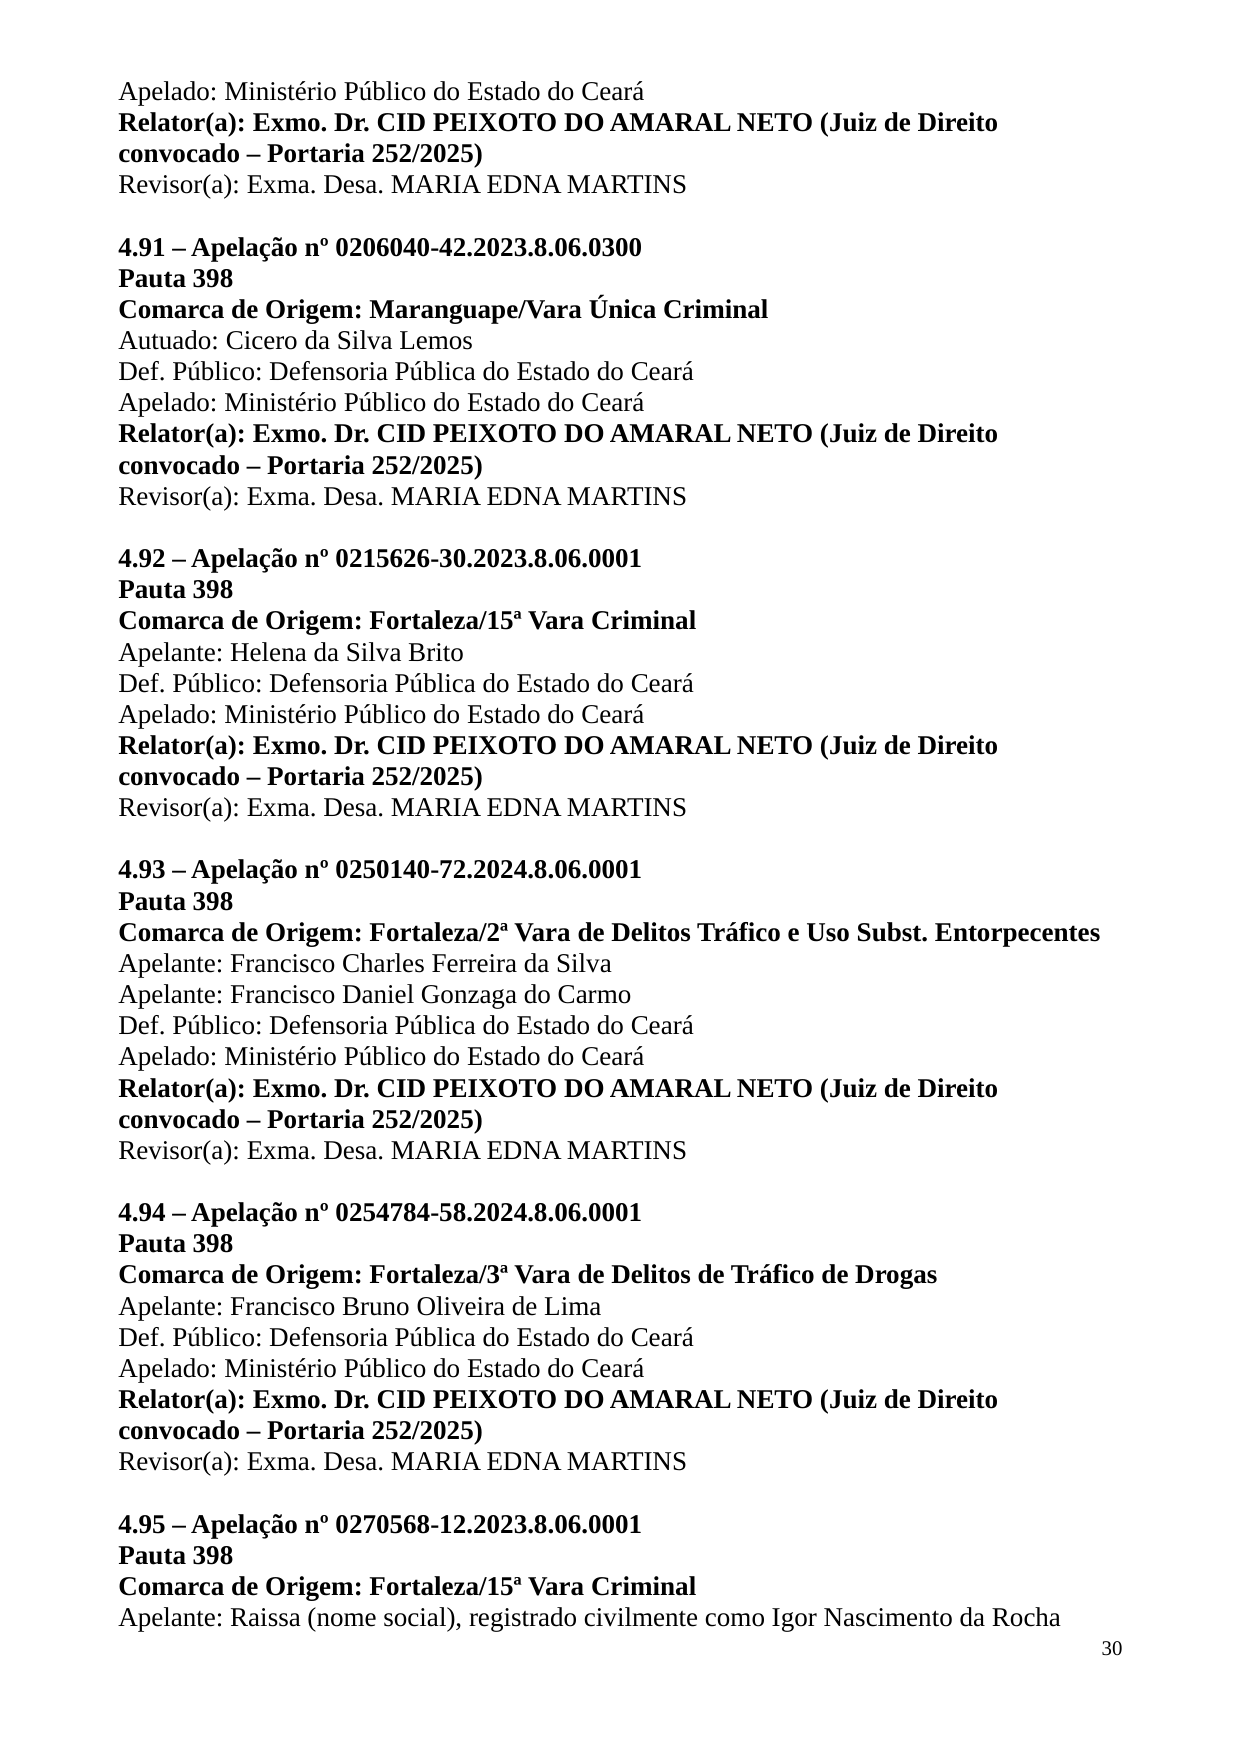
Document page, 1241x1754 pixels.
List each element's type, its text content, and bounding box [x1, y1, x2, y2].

text Comarca de Origem: Maranguape/Vara Única Criminal [118, 293, 1122, 324]
text Def. Público: Defensoria Pública do Estado do Ceará [118, 355, 1122, 386]
text Comarca de Origem: Fortaleza/15ª Vara Criminal [118, 1570, 1122, 1601]
text 4.95 – Apelação nº 0270568-12.2023.8.06.0001 [118, 1508, 1122, 1539]
text Autuado: Cicero da Silva Lemos [118, 324, 1122, 355]
text Revisor(a): Exma. Desa. MARIA EDNA MARTINS [118, 791, 1122, 822]
text Pauta 398 [118, 885, 1122, 916]
text Apelado: Ministério Público do Estado do Ceará [118, 75, 1122, 106]
text Apelante: Francisco Bruno Oliveira de Lima [118, 1290, 1122, 1321]
text Apelado: Ministério Público do Estado do Ceará [118, 1041, 1122, 1072]
text Comarca de Origem: Fortaleza/15ª Vara Criminal [118, 604, 1122, 636]
text 4.93 – Apelação nº 0250140-72.2024.8.06.0001 [118, 854, 1122, 885]
text Pauta 398 [118, 1539, 1122, 1570]
text Comarca de Origem: Fortaleza/3ª Vara de Delitos de Tráfico de Drogas [118, 1258, 1122, 1290]
text Pauta 398 [118, 262, 1122, 293]
text Apelado: Ministério Público do Estado do Ceará [118, 1352, 1122, 1383]
text Pauta 398 [118, 573, 1122, 604]
text Relator(a): Exmo. Dr. CID PEIXOTO DO AMARAL NETO (Juiz de Direito convocado – Portaria 252/2025) [118, 1383, 1122, 1445]
text Apelante: Francisco Daniel Gonzaga do Carmo [118, 978, 1122, 1009]
text Def. Público: Defensoria Pública do Estado do Ceará [118, 667, 1122, 698]
text 4.91 – Apelação nº 0206040-42.2023.8.06.0300 [118, 231, 1122, 262]
text Apelante: Raissa (nome social), registrado civilmente como Igor Nascimento da Rocha [118, 1601, 1122, 1632]
text Revisor(a): Exma. Desa. MARIA EDNA MARTINS [118, 1134, 1122, 1165]
text Revisor(a): Exma. Desa. MARIA EDNA MARTINS [118, 480, 1122, 511]
text Def. Público: Defensoria Pública do Estado do Ceará [118, 1009, 1122, 1041]
text Apelado: Ministério Público do Estado do Ceará [118, 386, 1122, 418]
text Relator(a): Exmo. Dr. CID PEIXOTO DO AMARAL NETO (Juiz de Direito convocado – Portaria 252/2025) [118, 729, 1122, 791]
text Pauta 398 [118, 1227, 1122, 1258]
text Relator(a): Exmo. Dr. CID PEIXOTO DO AMARAL NETO (Juiz de Direito convocado – Portaria 252/2025) [118, 106, 1122, 168]
text Relator(a): Exmo. Dr. CID PEIXOTO DO AMARAL NETO (Juiz de Direito convocado – Portaria 252/2025) [118, 418, 1122, 480]
text Apelante: Francisco Charles Ferreira da Silva [118, 947, 1122, 978]
text Apelado: Ministério Público do Estado do Ceará [118, 698, 1122, 729]
text 4.92 – Apelação nº 0215626-30.2023.8.06.0001 [118, 542, 1122, 573]
text Comarca de Origem: Fortaleza/2ª Vara de Delitos Tráfico e Uso Subst. Entorpecentes [118, 916, 1122, 947]
text 4.94 – Apelação nº 0254784-58.2024.8.06.0001 [118, 1196, 1122, 1227]
text Def. Público: Defensoria Pública do Estado do Ceará [118, 1321, 1122, 1352]
text Revisor(a): Exma. Desa. MARIA EDNA MARTINS [118, 168, 1122, 199]
text Relator(a): Exmo. Dr. CID PEIXOTO DO AMARAL NETO (Juiz de Direito convocado – Portaria 252/2025) [118, 1072, 1122, 1134]
text Revisor(a): Exma. Desa. MARIA EDNA MARTINS [118, 1445, 1122, 1477]
text Apelante: Helena da Silva Brito [118, 636, 1122, 667]
